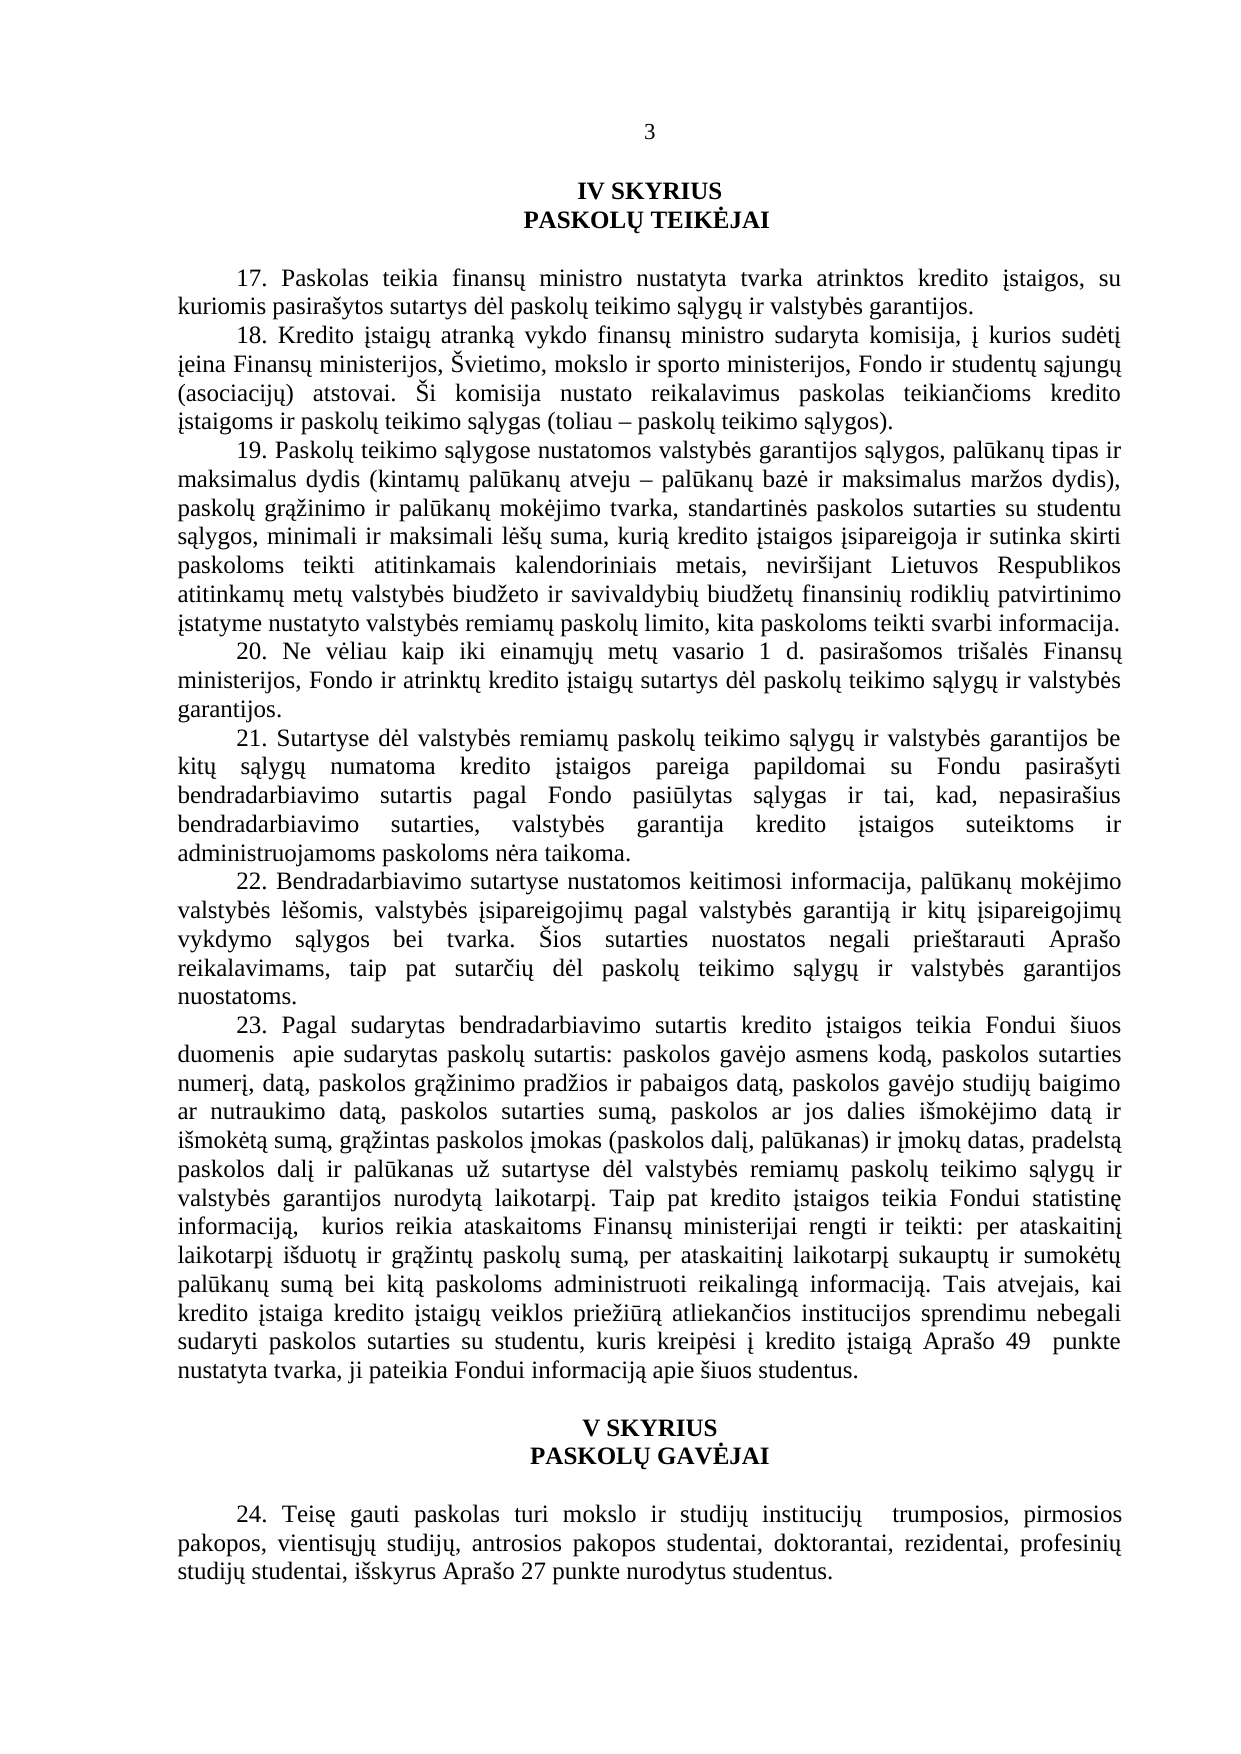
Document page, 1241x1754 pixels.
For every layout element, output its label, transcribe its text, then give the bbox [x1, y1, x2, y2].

text 21. Sutartyse dėl valstybės remiamų paskolų teikimo sąlygų ir valstybės garantijos be kitų sąlygų numatoma kredito įstaigos pareiga papildomai su Fondu pasirašyti bendradarbiavimo sutartis pagal Fondo pasiūlytas sąlygas ir tai, kad, nepasirašius bendradarbiavimo sutarties, valstybės garantija kredito įstaigos suteiktoms ir administruojamoms paskoloms nėra taikoma. [177, 723, 1122, 866]
text PASKOLŲ GAVĖJAI [177, 1441, 1122, 1470]
text PASKOLŲ TEIKĖJAI [177, 205, 1122, 234]
text IV SKYRIUS [177, 176, 1122, 205]
text 23. Pagal sudarytas bendradarbiavimo sutartis kredito įstaigos teikia Fondui šiuos duomenis apie sudarytas paskolų sutartis: paskolos gavėjo asmens kodą, paskolos sutarties numerį, datą, paskolos grąžinimo pradžios ir pabaigos datą, paskolos gavėjo studijų baigimo ar nutraukimo datą, paskolos sutarties sumą, paskolos ar jos dalies išmokėjimo datą ir išmokėtą sumą, grąžintas paskolos įmokas (paskolos dalį, palūkanas) ir įmokų datas, pradelstą paskolos dalį ir palūkanas už sutartyse dėl valstybės remiamų paskolų teikimo sąlygų ir valstybės garantijos nurodytą laikotarpį. Taip pat kredito įstaigos teikia Fondui statistinę informaciją, kurios reikia ataskaitoms Finansų ministerijai rengti ir teikti: per ataskaitinį laikotarpį išduotų ir grąžintų paskolų sumą, per ataskaitinį laikotarpį sukauptų ir sumokėtų palūkanų sumą bei kitą paskoloms administruoti reikalingą informaciją. Tais atvejais, kai kredito įstaiga kredito įstaigų veiklos priežiūrą atliekančios institucijos sprendimu nebegali sudaryti paskolos sutarties su studentu, kuris kreipėsi į kredito įstaigą Aprašo 49 punkte nustatyta tvarka, ji pateikia Fondui informaciją apie šiuos studentus. [177, 1010, 1122, 1384]
text 20. Ne vėliau kaip iki einamųjų metų vasario 1 d. pasirašomos trišalės Finansų ministerijos, Fondo ir atrinktų kredito įstaigų sutartys dėl paskolų teikimo sąlygų ir valstybės garantijos. [177, 636, 1122, 723]
text 19. Paskolų teikimo sąlygose nustatomos valstybės garantijos sąlygos, palūkanų tipas ir maksimalus dydis (kintamų palūkanų atveju – palūkanų bazė ir maksimalus maržos dydis), paskolų grąžinimo ir palūkanų mokėjimo tvarka, standartinės paskolos sutarties su studentu sąlygos, minimali ir maksimali lėšų suma, kurią kredito įstaigos įsipareigoja ir sutinka skirti paskoloms teikti atitinkamais kalendoriniais metais, neviršijant Lietuvos Respublikos atitinkamų metų valstybės biudžeto ir savivaldybių biudžetų finansinių rodiklių patvirtinimo įstatyme nustatyto valstybės remiamų paskolų limito, kita paskoloms teikti svarbi informacija. [177, 435, 1122, 636]
text 24. Teisę gauti paskolas turi mokslo ir studijų institucijų trumposios, pirmosios pakopos, vientisųjų studijų, antrosios pakopos studentai, doktorantai, rezidentai, profesinių studijų studentai, išskyrus Aprašo 27 punkte nurodytus studentus. [177, 1499, 1122, 1585]
text V SKYRIUS [177, 1413, 1122, 1441]
text 22. Bendradarbiavimo sutartyse nustatomos keitimosi informacija, palūkanų mokėjimo valstybės lėšomis, valstybės įsipareigojimų pagal valstybės garantiją ir kitų įsipareigojimų vykdymo sąlygos bei tvarka. Šios sutarties nuostatos negali prieštarauti Aprašo reikalavimams, taip pat sutarčių dėl paskolų teikimo sąlygų ir valstybės garantijos nuostatoms. [177, 866, 1122, 1010]
text 17. Paskolas teikia finansų ministro nustatyta tvarka atrinktos kredito įstaigos, su kuriomis pasirašytos sutartys dėl paskolų teikimo sąlygų ir valstybės garantijos. [177, 263, 1122, 320]
text 18. Kredito įstaigų atranką vykdo finansų ministro sudaryta komisija, į kurios sudėtį įeina Finansų ministerijos, Švietimo, mokslo ir sporto ministerijos, Fondo ir studentų sąjungų (asociacijų) atstovai. Ši komisija nustato reikalavimus paskolas teikiančioms kredito įstaigoms ir paskolų teikimo sąlygas (toliau – paskolų teikimo sąlygos). [177, 320, 1122, 435]
